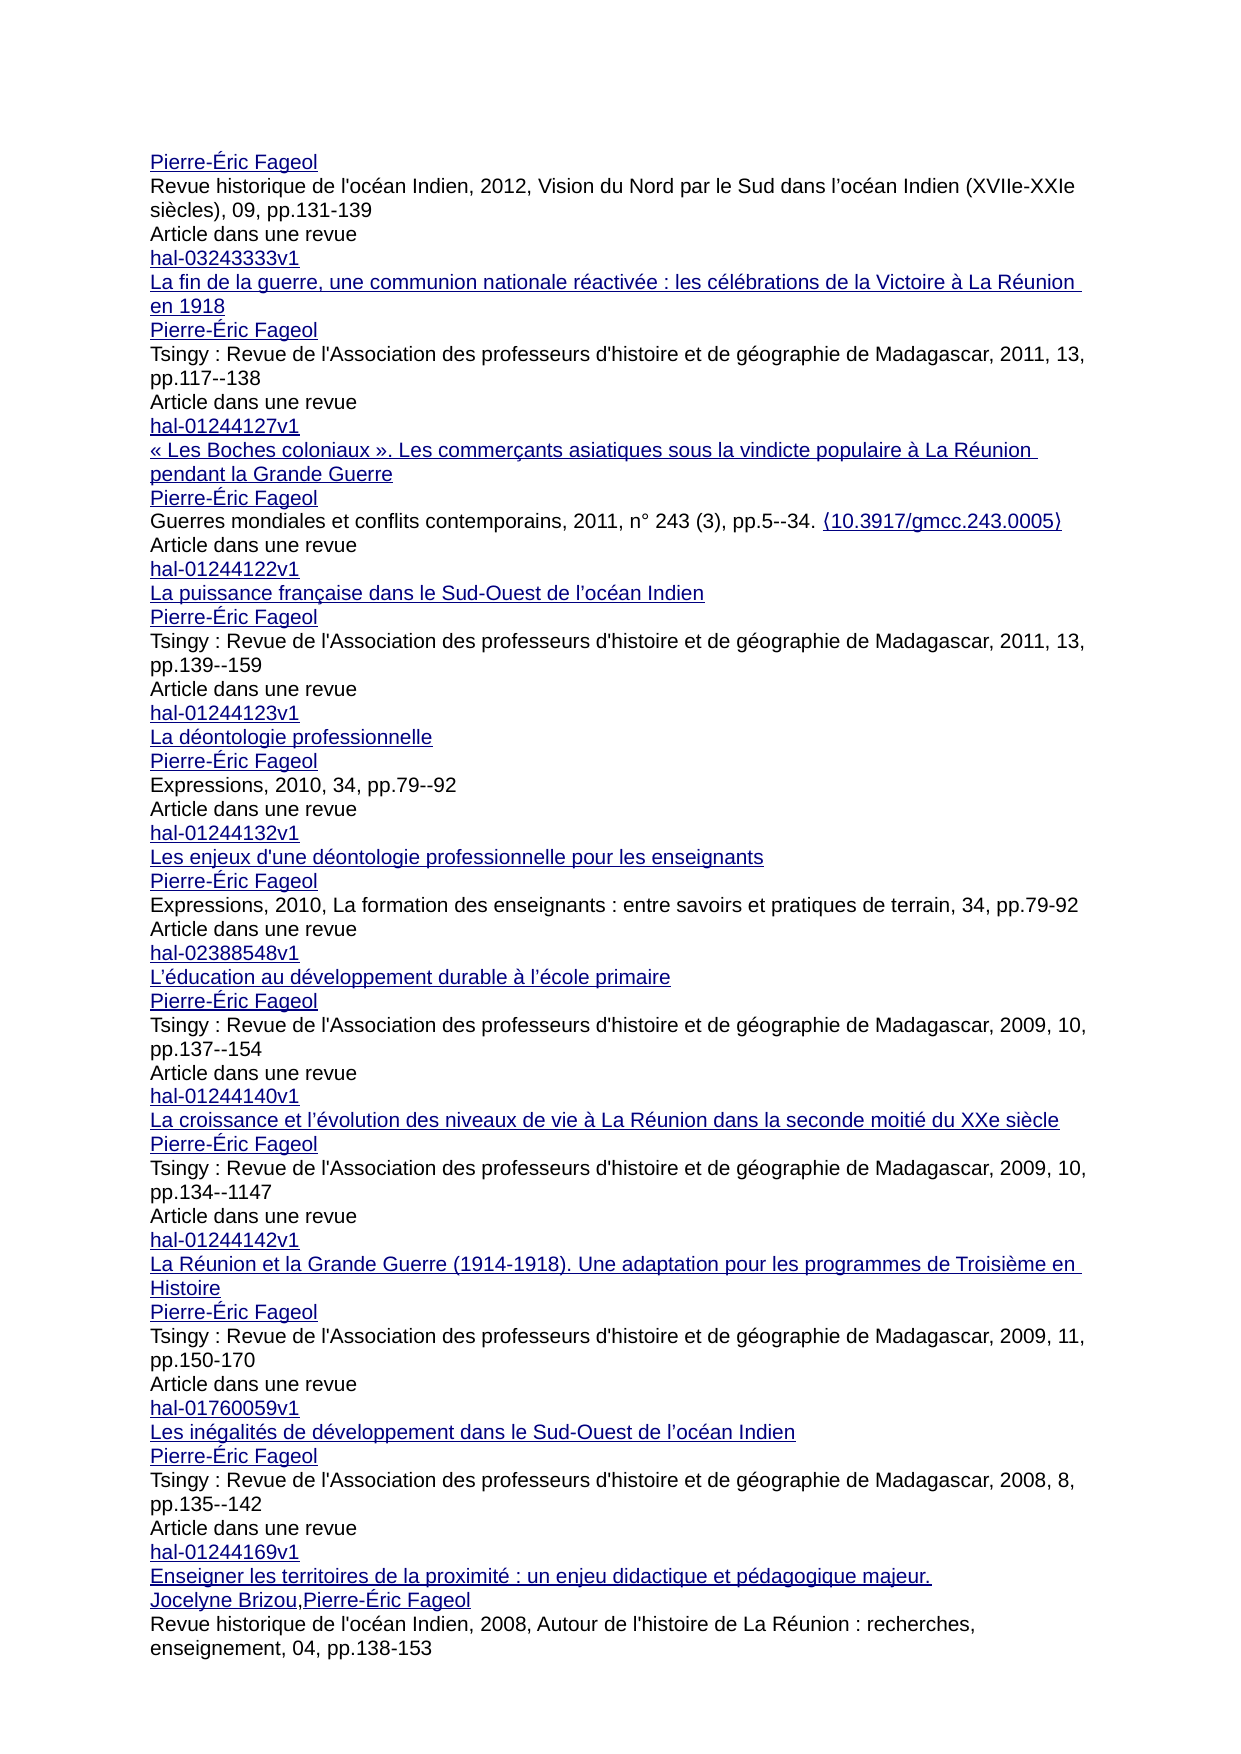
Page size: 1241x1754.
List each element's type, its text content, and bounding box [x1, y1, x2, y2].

table_cell La déontologie professionnelle Pierre-Éric Fageol Expressions, 2010, 34, pp.79--92 Article dans une revue hal-01244132v1 [150, 725, 1090, 845]
table_cell Les enjeux d'une déontologie professionnelle pour les enseignants Pierre-Éric Fageol Expressions, 2010, La formation des enseignants : entre savoirs et pratiques de terrain, 34, pp.79-92 Article dans une revue hal-02388548v1 [150, 845, 1090, 964]
table_cell Pierre-Éric Fageol Revue historique de l'océan Indien, 2012, Vision du Nord par le Sud dans l’océan Indien (XVIIe-XXIe siècles), 09, pp.131-139 Article dans une revue hal-03243333v1 [150, 150, 1090, 270]
table_cell La puissance française dans le Sud-Ouest de l’océan Indien Pierre-Éric Fageol Tsingy : Revue de l'Association des professeurs d'histoire et de géographie de Madagascar, 2011, 13, pp.139--159 Article dans une revue hal-01244123v1 [150, 581, 1090, 725]
table_cell La fin de la guerre, une communion nationale réactivée : les célébrations de la Victoire à La Réunion en 1918 Pierre-Éric Fageol Tsingy : Revue de l'Association des professeurs d'histoire et de géographie de Madagascar, 2011, 13, pp.117--138 Article dans une revue hal-01244127v1 [150, 270, 1090, 437]
table_cell Les inégalités de développement dans le Sud-Ouest de l’océan Indien Pierre-Éric Fageol Tsingy : Revue de l'Association des professeurs d'histoire et de géographie de Madagascar, 2008, 8, pp.135--142 Article dans une revue hal-01244169v1 [150, 1420, 1090, 1563]
table_cell La croissance et l’évolution des niveaux de vie à La Réunion dans la seconde moitié du XXe siècle Pierre-Éric Fageol Tsingy : Revue de l'Association des professeurs d'histoire et de géographie de Madagascar, 2009, 10, pp.134--1147 Article dans une revue hal-01244142v1 [150, 1108, 1090, 1252]
table_cell « Les Boches coloniaux ». Les commerçants asiatiques sous la vindicte populaire à La Réunion pendant la Grande Guerre Pierre-Éric Fageol Guerres mondiales et conflits contemporains, 2011, n° 243 (3), pp.5--34. ⟨10.3917/gmcc.243.0005⟩ Article dans une revue hal-01244122v1 [150, 438, 1090, 581]
table_cell Enseigner les territoires de la proximité : un enjeu didactique et pédagogique majeur. Jocelyne Brizou,Pierre-Éric Fageol Revue historique de l'océan Indien, 2008, Autour de l'histoire de La Réunion : recherches, enseignement, 04, pp.138-153 [150, 1564, 1090, 1659]
table_cell La Réunion et la Grande Guerre (1914-1918). Une adaptation pour les programmes de Troisième en Histoire Pierre-Éric Fageol Tsingy : Revue de l'Association des professeurs d'histoire et de géographie de Madagascar, 2009, 11, pp.150-170 Article dans une revue hal-01760059v1 [150, 1252, 1090, 1420]
table_cell L’éducation au développement durable à l’école primaire Pierre-Éric Fageol Tsingy : Revue de l'Association des professeurs d'histoire et de géographie de Madagascar, 2009, 10, pp.137--154 Article dans une revue hal-01244140v1 [150, 965, 1090, 1108]
